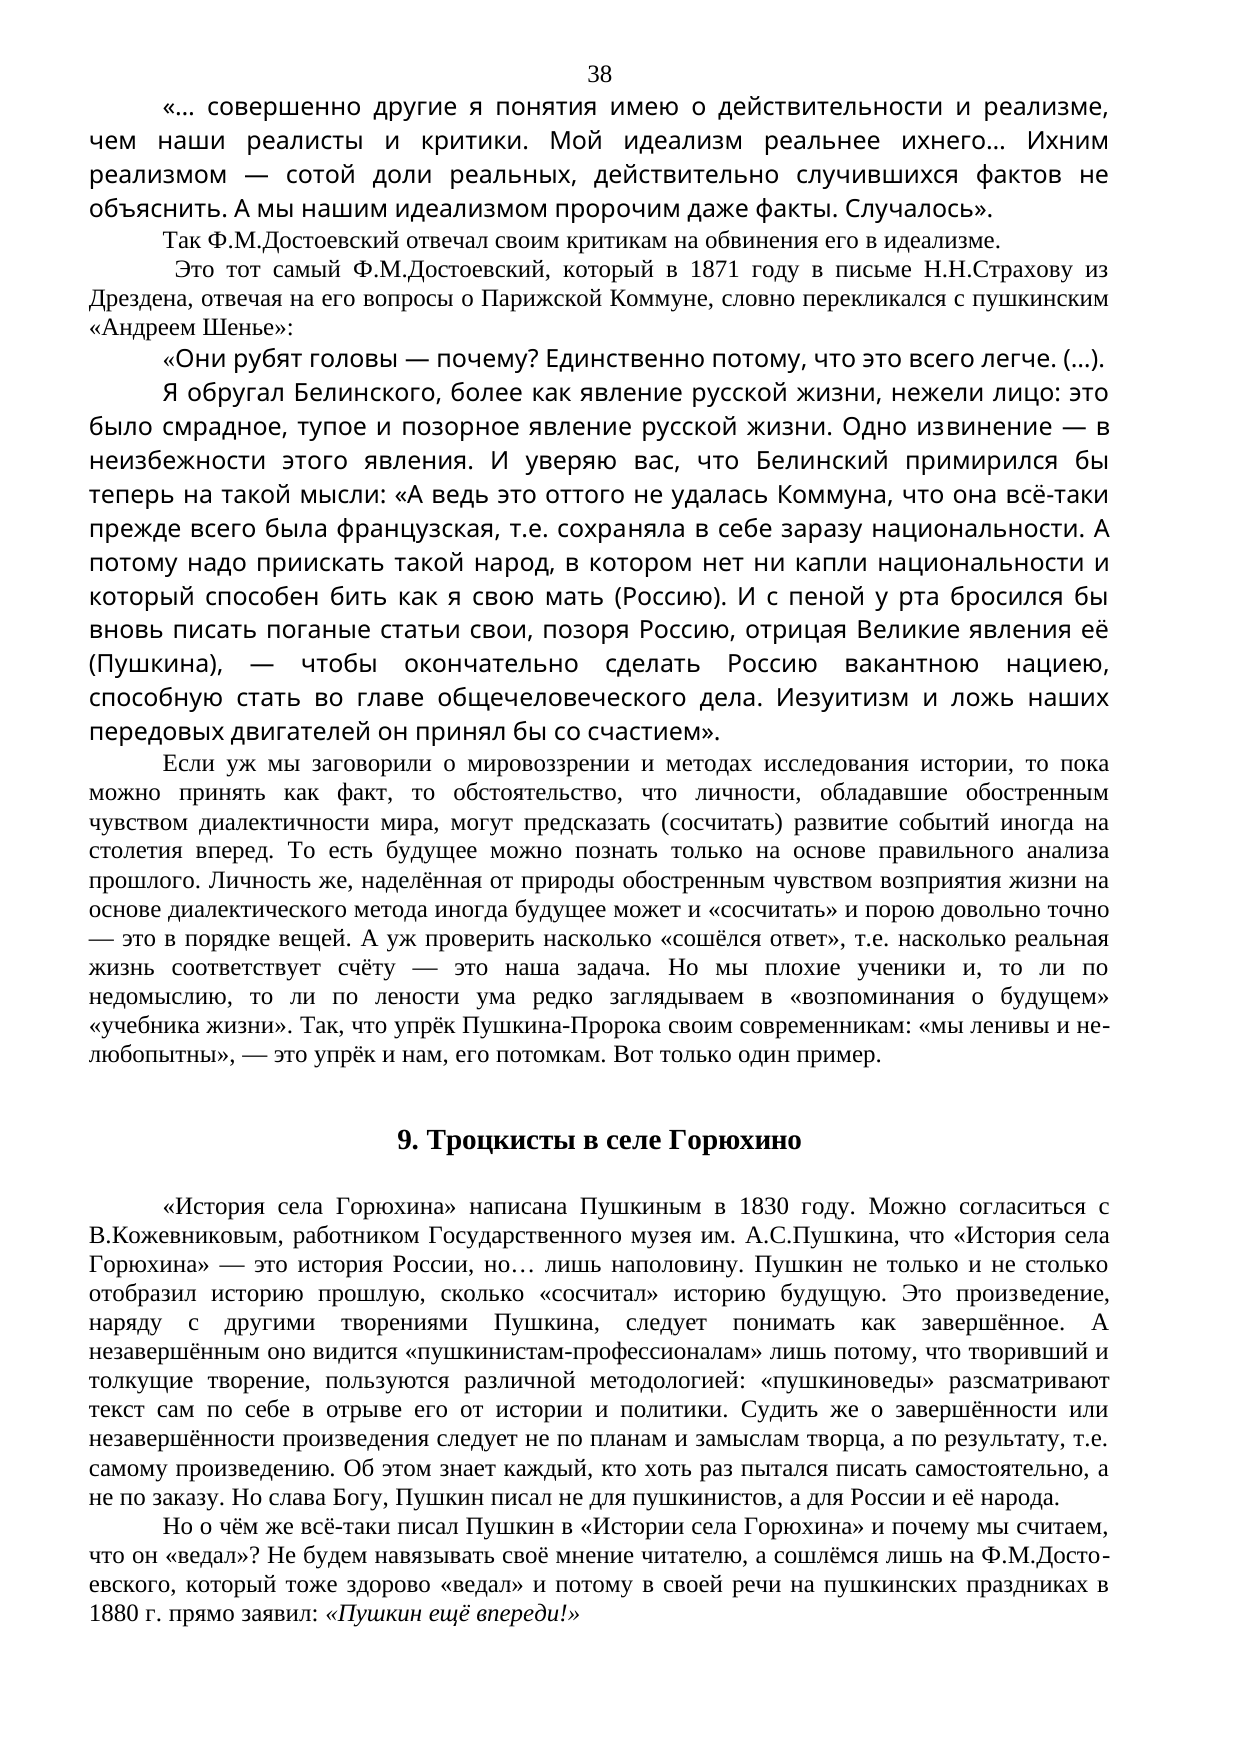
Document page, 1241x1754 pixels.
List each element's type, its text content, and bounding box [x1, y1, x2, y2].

text Но о чём же всё-таки писал Пушкин в «Истории села Горюхина» и почему мы считаем, что он «ведал»? Не будем навязывать своё мнение читателю, а сошлёмся лишь на Ф.М.Досто­ев­ского, который тоже здорово «ведал» и потому в своей речи на пушкинских праздниках в 1880 г. прямо заявил: «Пушкин ещё впереди!» [89, 1511, 1110, 1627]
text Это тот самый Ф.М.Достоевский, который в 1871 году в письме Н.Н.Страхову из Дрездена, отвечая на его вопросы о Парижской Коммуне, словно перекликался с пушкинским «Андреем Шенье»: [89, 253, 1110, 341]
text Так Ф.М.Достоевский отвечал своим критикам на обвинения его в идеализме. [89, 224, 1110, 253]
text «Они рубят головы — почему? Единственно потому, что это всего легче. (…). [89, 341, 1110, 375]
subtitle 9. Троцкисты в селе Горюхино [89, 1122, 1110, 1156]
text «… совершенно другие я понятия имею о действительности и реализме, чем наши реалисты и критики. Мой идеализм реальнее ихнего… Ихним реализмом — сотой доли реальных, действительно случившихся фактов не объяснить. А мы нашим идеализмом пророчим даже факты. Случалось». [89, 89, 1110, 224]
text «История села Горюхина» написана Пушкиным в 1830 году. Можно согласиться с В.Кожевниковым, работником Государственного музея им. А.С.Пуш­кина, что «История села Горюхина» — это история России, но… лишь наполовину. Пушкин не только и не столько отобра­зил историю прошлую, сколько «сосчитал» историю будущую. Это произ­ведение, наряду с другими творениями Пушкина, следует понимать как завершённое. А незавершённым оно видится «пушкинистам-профессионалам» лишь потому, что творивший и толкущие творение, пользуются различ­ной методологией: «пушкиноведы» разсматривают текст сам по себе в отрыве его от истории и политики. Судить же о завершённости или незавершённости произведения следует не по планам и замыслам творца, а по результату, т.е. самому произведению. Об этом знает каждый, кто хоть раз пытался писать самостоятельно, а не по заказу. Но слава Богу, Пушкин писал не для пушкинистов, а для России и её народа. [89, 1191, 1110, 1511]
text Если уж мы заговорили о мировоззрении и методах исследования истории, то пока можно принять как факт, то обстоятельство, что личности, обладавшие обостренным чувством диалектичности мира, могут предсказать (сосчитать) развитие событий иногда на столетия вперед. То есть будущее можно познать только на основе правильного анализа прошлого. Личность же, наделённая от природы обостренным чувством возприятия жизни на основе диалектического метода иногда будущее может и «сосчитать» и порою довольно точно — это в порядке вещей. А уж проверить насколько «сошёлся ответ», т.е. насколько реальная жизнь соответствует счёту — это наша задача. Но мы плохие ученики и, то ли по недомыслию, то ли по лености ума редко заглядываем в «возпоминания о будущем» «учебника жизни». Так, что упрёк Пушкина-Пророка своим современникам: «мы ленивы и не­любопытны», — это упрёк и нам, его потомкам. Вот только один пример. [89, 748, 1110, 1068]
text Я обругал Белинского, более как явление русской жизни, нежели лицо: это было смрадное, тупое и позорное явление русской жизни. Одно из­винение — в неизбежности этого явления. И уверяю вас, что Белинский примирился бы теперь на такой мысли: «А ведь это оттого не удалась Коммуна, что она всё-таки прежде всего была французская, т.е. сохра­няла в себе заразу национальности. А потому надо приискать такой на­род, в котором нет ни капли национальности и который способен бить как я свою мать (Россию). И с пеной у рта бросился бы вновь пи­сать поганые статьи свои, позоря Россию, отрицая Великие явления её (Пушкина), — чтобы окончательно сделать Россию вакантною нациею, способную стать во главе общечеловеческого дела. Иезуитизм и ложь наших передовых двигателей он принял бы со счастием». [89, 375, 1110, 748]
